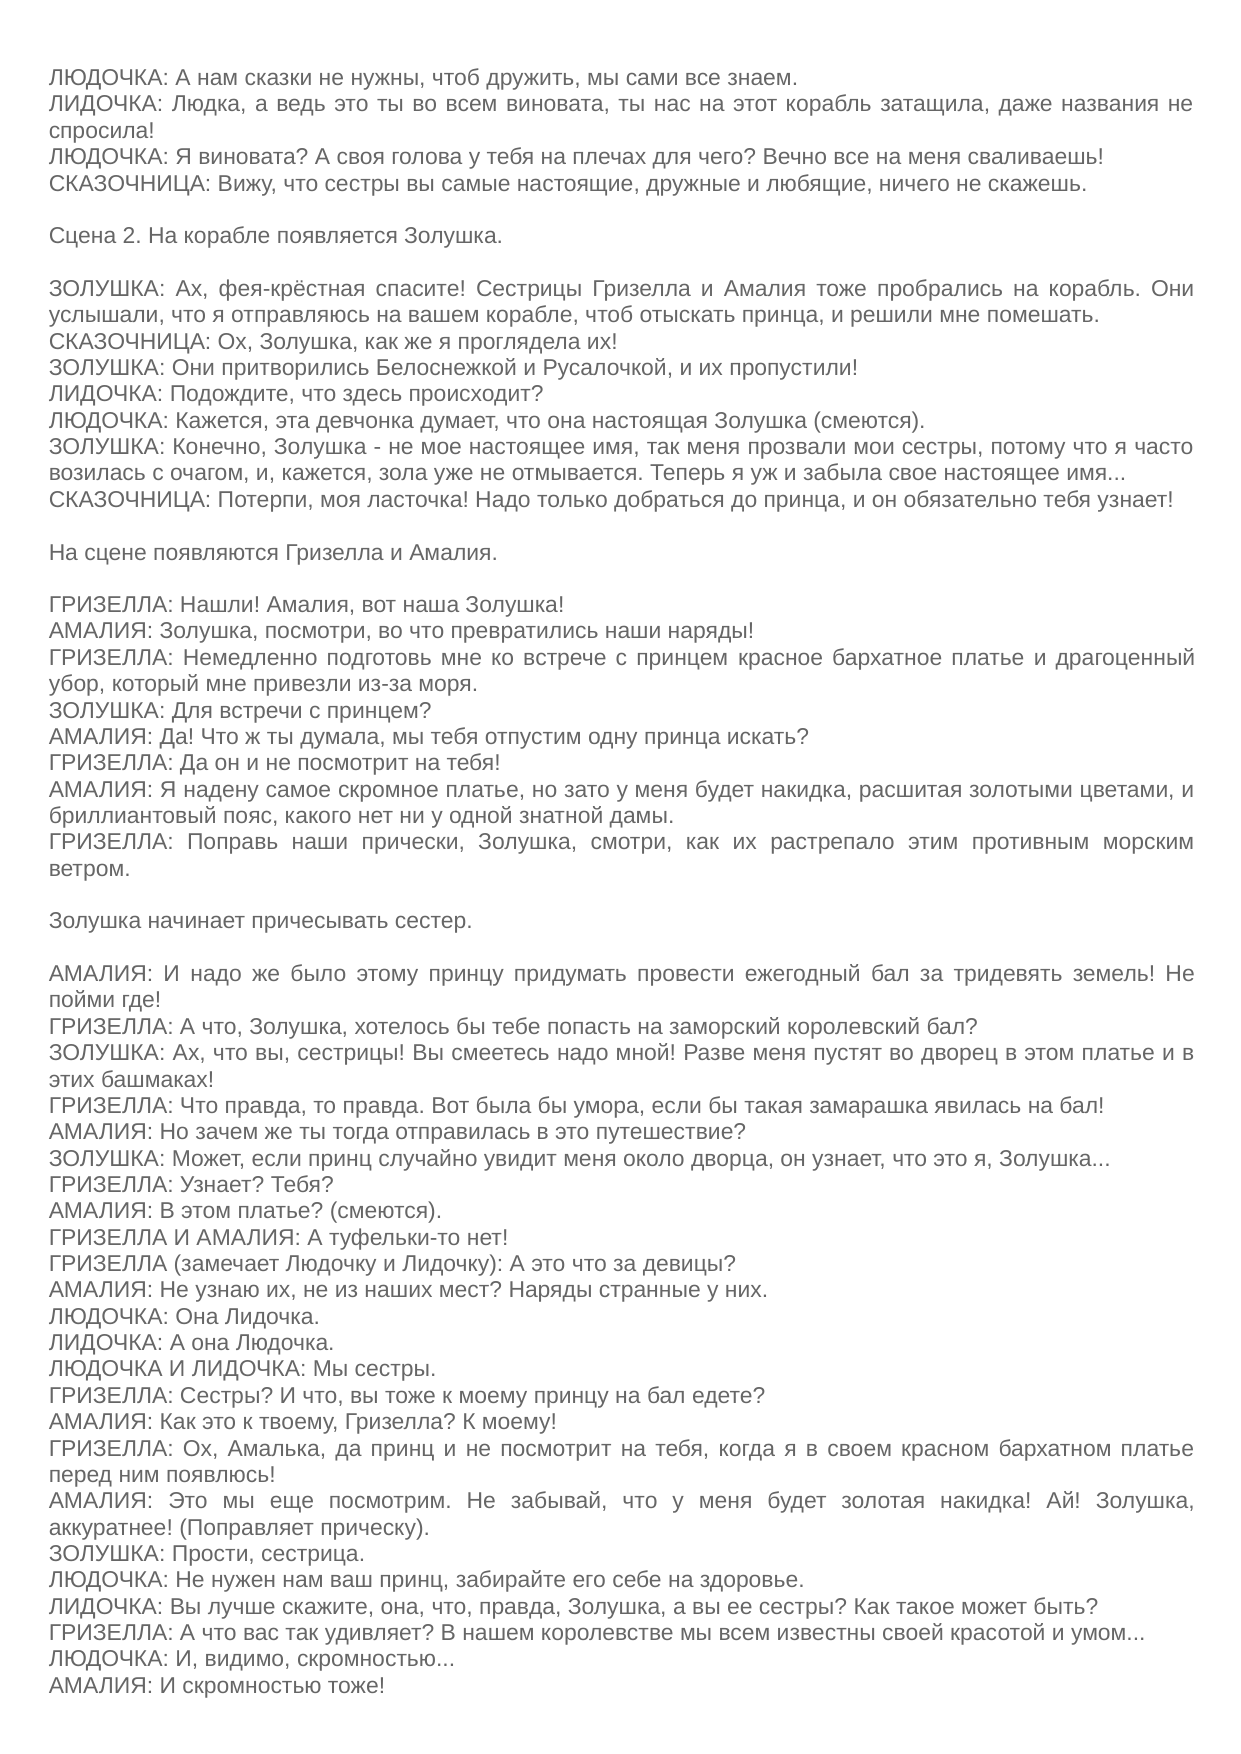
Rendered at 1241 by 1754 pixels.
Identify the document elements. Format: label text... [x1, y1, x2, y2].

text ГРИЗЕЛЛА: Узнает? Тебя? [48, 1171, 1195, 1197]
text На сцене появляются Гризелла и Амалия. [48, 538, 1195, 565]
text ЛИДОЧКА: Вы лучше скажите, она, что, правда, Золушка, а вы ее сестры? Как такое может быть? [48, 1593, 1195, 1619]
text АМАЛИЯ: Не узнаю их, не из наших мест? Наряды странные у них. [48, 1276, 1195, 1303]
text Золушка начинает причесывать сестер. [48, 907, 1195, 934]
text АМАЛИЯ: Как это к твоему, Гризелла? К моему! [48, 1408, 1195, 1434]
text АМАЛИЯ: И скромностью тоже! [48, 1672, 1195, 1698]
text ГРИЗЕЛЛА: Немедленно подготовь мне ко встрече с принцем красное бархатное платье и драгоценный убор, который мне привезли из-за моря. [48, 644, 1195, 697]
text ЛЮДОЧКА: А нам сказки не нужны, чтоб дружить, мы сами все знаем. [48, 64, 1195, 90]
text ЛЮДОЧКА: Я виновата? А своя голова у тебя на плечах для чего? Вечно все на меня сваливаешь! [48, 143, 1195, 169]
text СКАЗОЧНИЦА: Ох, Золушка, как же я проглядела их! [48, 328, 1195, 354]
text ЗОЛУШКА: Ах, что вы, сестрицы! Вы смеетесь надо мной! Разве меня пустят во дворец в этом платье и в этих башмаках! [48, 1039, 1195, 1092]
text ГРИЗЕЛЛА: Да он и не посмотрит на тебя! [48, 749, 1195, 776]
text ЗОЛУШКА: Может, если принц случайно увидит меня около дворца, он узнает, что это я, Золушка... [48, 1144, 1195, 1171]
text АМАЛИЯ: В этом платье? (смеются). [48, 1197, 1195, 1224]
text ЛИДОЧКА: Подождите, что здесь происходит? [48, 380, 1195, 407]
text ЛЮДОЧКА: И, видимо, скромностью... [48, 1645, 1195, 1672]
text ГРИЗЕЛЛА: Поправь наши прически, Золушка, смотри, как их растрепало этим противным морским ветром. [48, 828, 1195, 881]
text СКАЗОЧНИЦА: Потерпи, моя ласточка! Надо только добраться до принца, и он обязательно тебя узнает! [48, 486, 1195, 512]
text АМАЛИЯ: Я надену самое скромное платье, но зато у меня будет накидка, расшитая золотыми цветами, и бриллиантовый пояс, какого нет ни у одной знатной дамы. [48, 776, 1195, 828]
text ГРИЗЕЛЛА: А что вас так удивляет? В нашем королевстве мы всем известны своей красотой и умом... [48, 1619, 1195, 1645]
text ЗОЛУШКА: Конечно, Золушка - не мое настоящее имя, так меня прозвали мои сестры, потому что я часто возилась с очагом, и, кажется, зола уже не отмывается. Теперь я уж и забыла свое настоящее имя... [48, 433, 1195, 486]
text ЛИДОЧКА: Людка, а ведь это ты во всем виновата, ты нас на этот корабль затащила, даже названия не спросила! [48, 90, 1195, 143]
text ЗОЛУШКА: Прости, сестрица. [48, 1540, 1195, 1566]
text ГРИЗЕЛЛА: Сестры? И что, вы тоже к моему принцу на бал едете? [48, 1382, 1195, 1408]
text ГРИЗЕЛЛА: Нашли! Амалия, вот наша Золушка! [48, 591, 1195, 617]
text ГРИЗЕЛЛА: Что правда, то правда. Вот была бы умора, если бы такая замарашка явилась на бал! [48, 1092, 1195, 1118]
text ЛИДОЧКА: А она Людочка. [48, 1329, 1195, 1355]
text ЛЮДОЧКА: Не нужен нам ваш принц, забирайте его себе на здоровье. [48, 1566, 1195, 1593]
text ГРИЗЕЛЛА: А что, Золушка, хотелось бы тебе попасть на заморский королевский бал? [48, 1013, 1195, 1039]
text ЛЮДОЧКА: Кажется, эта девчонка думает, что она настоящая Золушка (смеются). [48, 407, 1195, 433]
text Сцена 2. На корабле появляется Золушка. [48, 222, 1195, 248]
text ЗОЛУШКА: Они притворились Белоснежкой и Русалочкой, и их пропустили! [48, 354, 1195, 380]
text АМАЛИЯ: И надо же было этому принцу придумать провести ежегодный бал за тридевять земель! Не пойми где! [48, 960, 1195, 1013]
text ГРИЗЕЛЛА И АМАЛИЯ: А туфельки-то нет! [48, 1224, 1195, 1250]
text ЛЮДОЧКА: Она Лидочка. [48, 1303, 1195, 1329]
text ЛЮДОЧКА И ЛИДОЧКА: Мы сестры. [48, 1355, 1195, 1382]
text АМАЛИЯ: Но зачем же ты тогда отправилась в это путешествие? [48, 1118, 1195, 1144]
text АМАЛИЯ: Да! Что ж ты думала, мы тебя отпустим одну принца искать? [48, 723, 1195, 749]
text ЗОЛУШКА: Для встречи с принцем? [48, 697, 1195, 723]
text СКАЗОЧНИЦА: Вижу, что сестры вы самые настоящие, дружные и любящие, ничего не скажешь. [48, 169, 1195, 196]
text ГРИЗЕЛЛА (замечает Людочку и Лидочку): А это что за девицы? [48, 1250, 1195, 1276]
text ЗОЛУШКА: Ах, фея-крёстная спасите! Сестрицы Гризелла и Амалия тоже пробрались на корабль. Они услышали, что я отправляюсь на вашем корабле, чтоб отыскать принца, и решили мне помешать. [48, 275, 1195, 328]
text АМАЛИЯ: Это мы еще посмотрим. Не забывай, что у меня будет золотая накидка! Ай! Золушка, аккуратнее! (Поправляет прическу). [48, 1487, 1195, 1540]
text ГРИЗЕЛЛА: Ох, Амалька, да принц и не посмотрит на тебя, когда я в своем красном бархатном платье перед ним появлюсь! [48, 1434, 1195, 1487]
text АМАЛИЯ: Золушка, посмотри, во что превратились наши наряды! [48, 617, 1195, 644]
